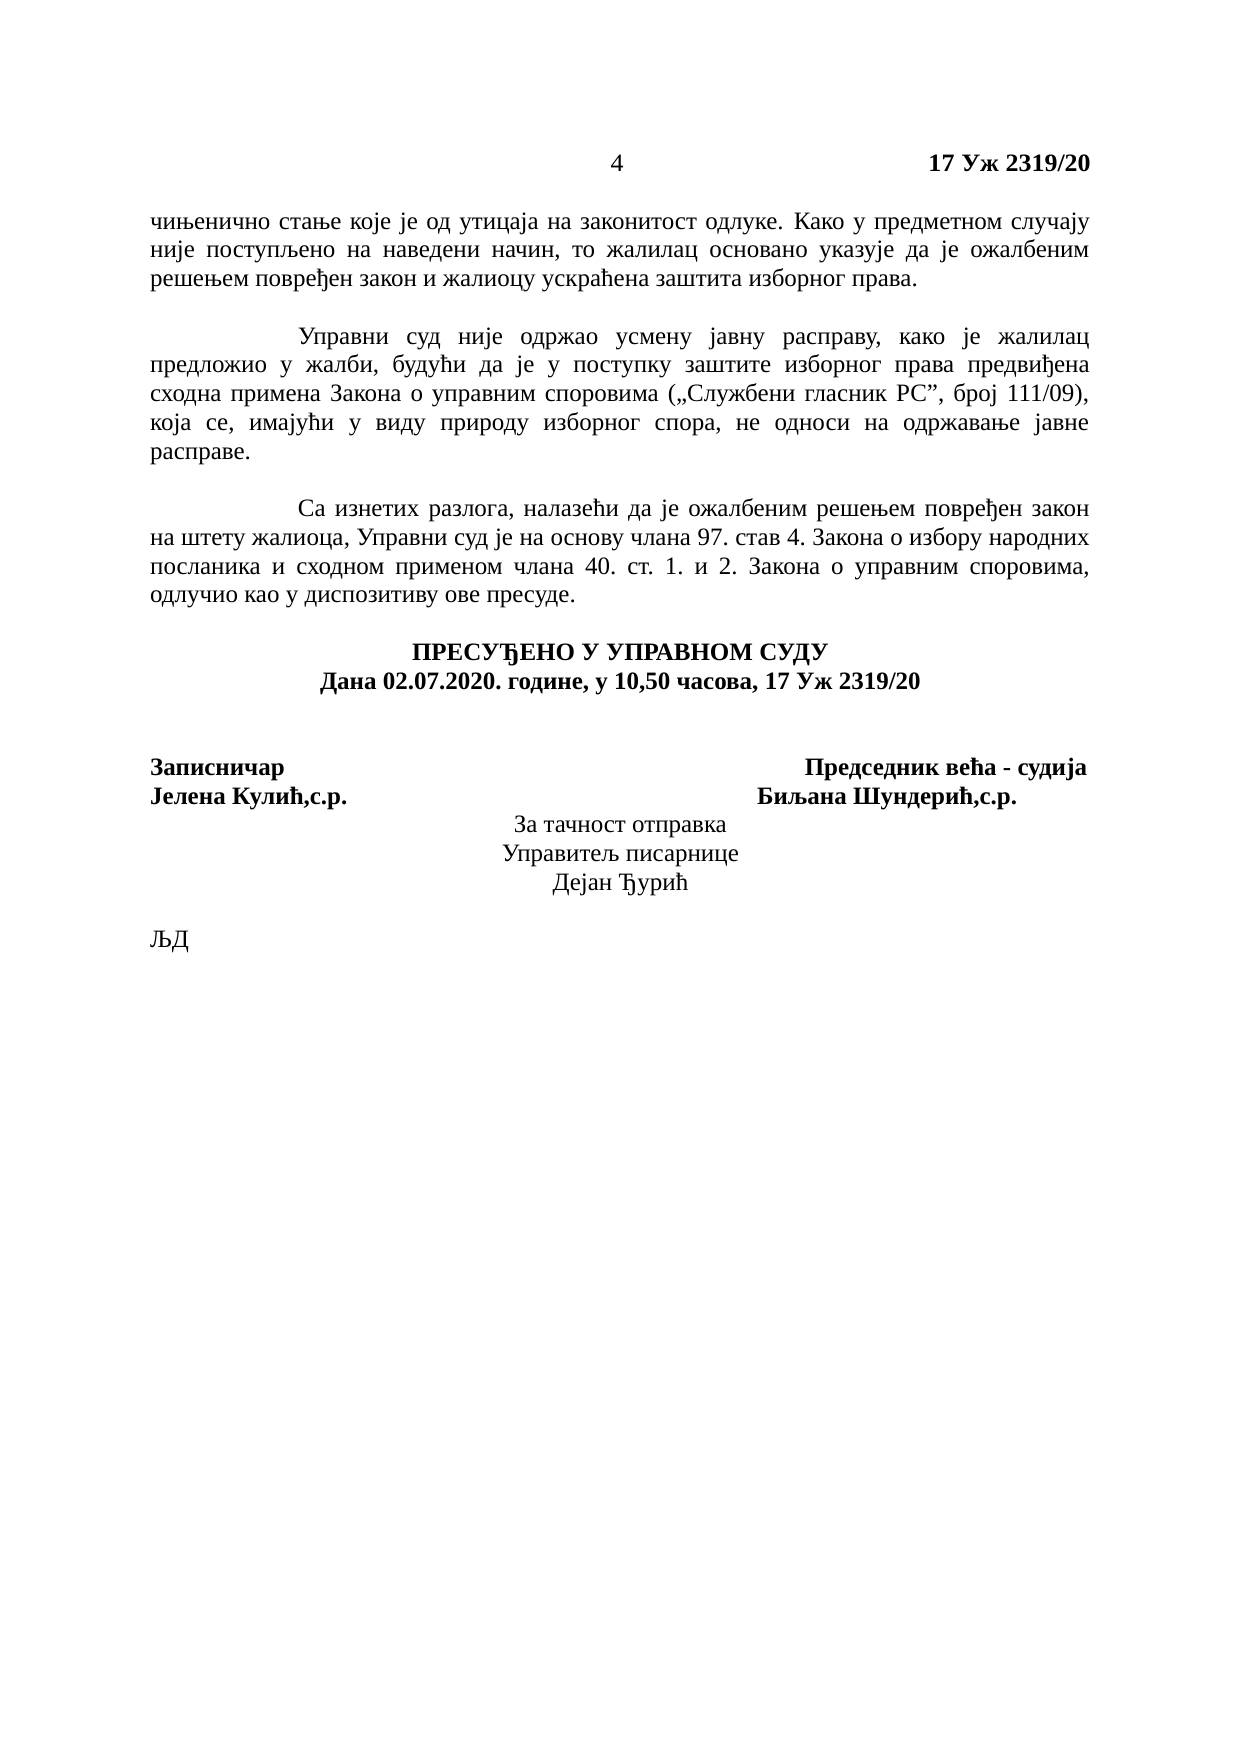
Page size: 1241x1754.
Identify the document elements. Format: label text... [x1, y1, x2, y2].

text Управни суд није одржао усмену јавну расправу, како је жалилац предложио у жалби, будући да је у поступку заштите изборног права предвиђена сходна примена Закона о управним споровима („Службени гласник РС”, број 111/09), која се, имајући у виду природу изборног спора, не односи на одржавање јавне расправе. [150, 321, 1090, 464]
text Управитељ писарнице [150, 838, 1090, 867]
text Јелена Кулић,с.р. Биљана Шундерић,с.р. [150, 781, 1090, 809]
text Дејан Ђурић [150, 867, 1090, 896]
text Дана 02.07.2020. године, у 10,50 часова, 17 Уж 2319/20 [150, 666, 1090, 694]
text За тачност отправка [150, 809, 1090, 838]
text ЉД [150, 924, 1090, 953]
text ПРЕСУЂЕНО У УПРАВНОМ СУДУ [150, 637, 1090, 666]
text Записничар Председник већа - судија [150, 752, 1090, 781]
text Са изнетих разлога, налазећи да је ожалбеним решењем повређен закон на штету жалиоца, Управни суд је на основу члана 97. став 4. Закона о избору народних посланика и сходном применом члана 40. ст. 1. и 2. Закона о управним споровима, одлучио као у диспозитиву ове пресуде. [150, 493, 1090, 608]
text чињенично стање које је од утицаја на законитост одлуке. Како у предметном случају није поступљено на наведени начин, то жалилац основано указује да је ожалбеним решењем повређен закон и жалиоцу ускраћена заштита изборног права. [150, 206, 1090, 292]
